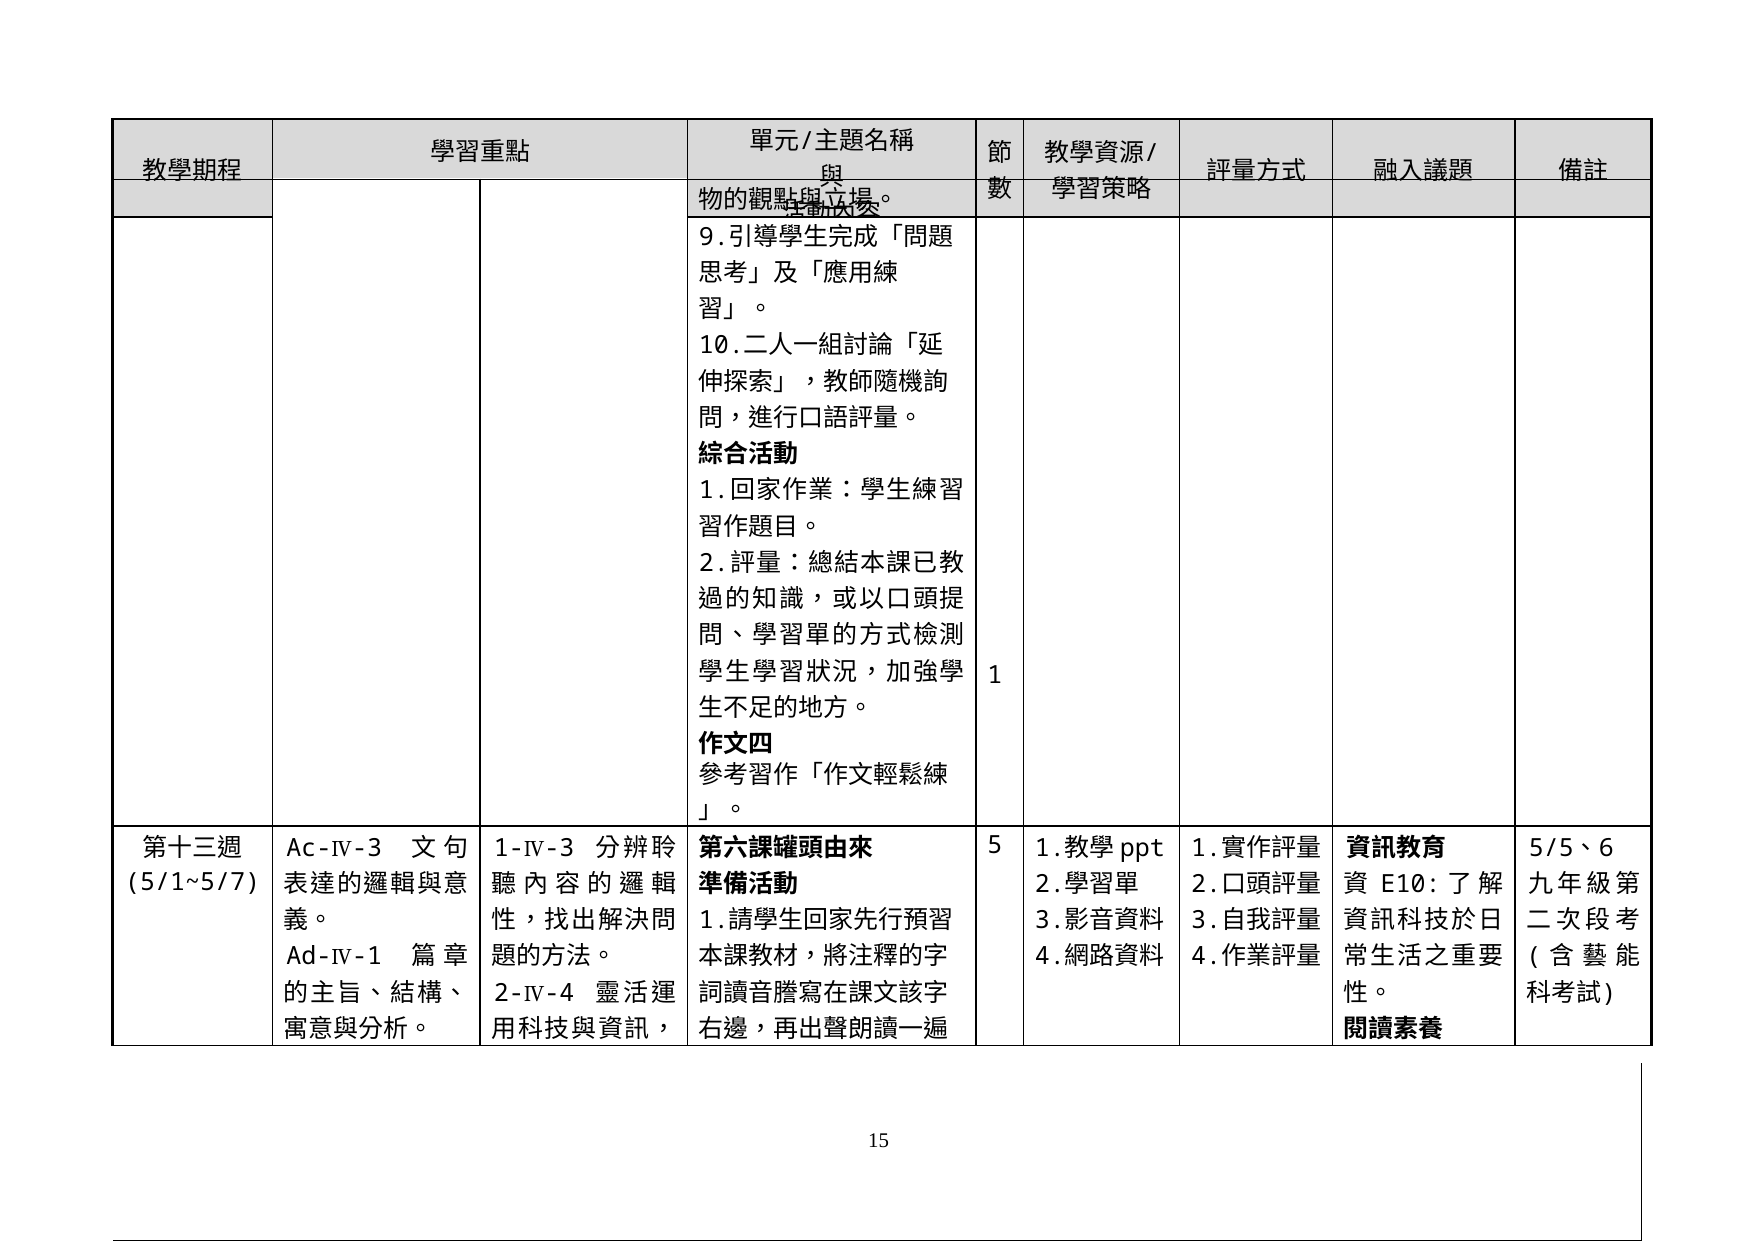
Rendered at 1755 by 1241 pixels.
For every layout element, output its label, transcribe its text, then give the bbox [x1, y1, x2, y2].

table_cell 5 [977, 827, 1023, 1044]
table_header 教學資源/學習策略 [1024, 120, 1179, 179]
table_cell 1-Ⅳ-3 分辨聆聽內容的邏輯性，找出解決問題的方法。 2-Ⅳ-4 靈活運用科技與資訊， [481, 827, 687, 1044]
table_cell 第五課張釋之執法 準備活動 1.請學生課前先行預習本課教材，並標記生難字詞。 2.播放影片《人民法官：「不會讓妳哭著離開法庭」凌駕法律之上的溫暖》，請學生分組討論對人民法官判決的看法。 發展活動 1.介紹作者司馬遷。 2.設計提問帶領學生概覽全文。 3.講解課文生難字詞。 4.講解課文（深度閱讀──段落理解）。 5.講解課文（統合閱讀──全文統整） 6.講解「鑑賞分析」。 7.提供交通安全或新聞事件案件審理的判決書，讓學生討論判決的依據與合理性。 8.提供故事體文本，讓學生揣摩故事人物心情，從角色身分思考人物的觀點與立場。 9.引導學生完成「問題思考」及「應用練習」。 10.二人一組討論「延伸探索」，教師隨機詢問，進行口語評量。 綜合活動 1.回家作業：學生練習習作題目。 2.評量：總結本課已教過的知識，或以口頭提問、學習單的方式檢測學生學習狀況，加強學生不足的地方。 作文四 參考習作「作文輕鬆練 」。 [688, 180, 975, 216]
table_cell [481, 180, 687, 825]
table_header 融入議題 [1333, 120, 1514, 179]
table_header 備註 [1516, 120, 1650, 179]
table_cell 第十一週(4/17~4/23) 第十二週(4/24~4/30) [114, 218, 272, 825]
table_cell 1.實作評量 2.口頭評量 3.自我評量 4.作業評量 5.作文評量 [1180, 180, 1332, 216]
table_cell 法治教育 法J1:探討平等。 法J3:認識法律之意義與制定。 [1333, 180, 1514, 216]
table_cell 9 1 [997, 186, 1005, 197]
table_cell 1.教學ppt 2.學習單 3.影音資料 4.網路資料 [1024, 827, 1179, 1044]
table_cell 4/19、20第四次複習考 [1516, 218, 1650, 825]
table_cell 1.教學ppt 2.學習單 3.影音資料 4.網路資料 [1024, 218, 1179, 825]
table_header 節數 [977, 120, 1023, 179]
table_cell 第十一週(4/17~4/23) 第十二週(4/24~4/30) [114, 180, 272, 216]
table_header 學習重點 [273, 120, 687, 178]
table_cell 1.教學ppt 2.學習單 3.影音資料 4.網路資料 [1024, 180, 1179, 216]
table_cell 第五課張釋之執法 準備活動 1.請學生課前先行預習本課教材，並標記生難字詞。 2.播放影片《人民法官：「不會讓妳哭著離開法庭」凌駕法律之上的溫暖》，請學生分組討論對人民法官判決的看法。 發展活動 1.介紹作者司馬遷。 2.設計提問帶領學生概覽全文。 3.講解課文生難字詞。 4.講解課文（深度閱讀──段落理解）。 5.講解課文（統合閱讀──全文統整） 6.講解「鑑賞分析」。 7.提供交通安全或新聞事件案件審理的判決書，讓學生討論判決的依據與合理性。 8.提供故事體文本，讓學生揣摩故事人物心情，從角色身分思考人物的觀點與立場。 9.引導學生完成「問題思考」及「應用練習」。 10.二人一組討論「延伸探索」，教師隨機詢問，進行口語評量。 綜合活動 1.回家作業：學生練習習作題目。 2.評量：總結本課已教過的知識，或以口頭提問、學習單的方式檢測學生學習狀況，加強學生不足的地方。 作文四 參考習作「作文輕鬆練 」。 [688, 218, 975, 825]
table_header 評量方式 [1180, 120, 1332, 179]
table_cell 5/5、6 九年級第二次段考(含藝能科考試) [1516, 827, 1650, 1044]
table_header 教學期程 [114, 120, 272, 179]
table_cell 第十三週(5/1~5/7) [114, 827, 272, 1044]
table_cell 4/19、20第四次複習考 [1516, 180, 1650, 216]
table_header 單元/主題名稱 與 活動內容 [688, 120, 975, 179]
table_cell 資訊教育 資E10:了解資訊科技於日常生活之重要性。 閱讀素養 閱J2:發展跨文本的比對、分析、深究的能力，以判讀文本知識的正確性。 [1333, 827, 1514, 1044]
table_cell 9 1 [977, 180, 1023, 216]
table_cell 1.實作評量 2.口頭評量 3.自我評量 4.作業評量 5.作文評量 [1180, 218, 1332, 825]
table_cell 法治教育 法J1:探討平等。 法J3:認識法律之意義與制定。 [1333, 218, 1514, 825]
table_cell Ac-Ⅳ-3 文句表達的邏輯與意義。 Ad-Ⅳ-1 篇章的主旨、結構、寓意與分析。 [273, 827, 479, 1044]
table_cell 1.實作評量 2.口頭評量 3.自我評量 4.作業評量 [1180, 827, 1332, 1044]
table_cell 9 1 [977, 218, 1023, 825]
table_cell 第六課罐頭由來 準備活動 1.請學生回家先行預習本課教材，將注釋的字詞讀音謄寫在課文該字右邊，再出聲朗讀一遍 ，並標上各段落段號、初步歸納段落重點。 2.請學生分組查詢說明文的特色及寫作手法，以及歐洲傭兵制度，並在課堂上口頭報告。 發展活動 1.講解課文生難字詞。 2.講解「篇章導讀」。3.介紹作者周惠民。 4.播放課文朗讀音檔，請學生跟著瀏覽課文，從朗讀語氣中掌握關鍵詞句並畫線。 5.配合課文提問教學學習單，逐段講解課文並提問段落重點。請學生依序完成學習單以掌握各段大意及重點。 6.講述「鑑賞分析」。 7.與學生進行「問題思考」之討論。 8.引領學生進行「延伸探索」，閱讀文章並回答提問。 9.播放影片《如何閱讀說明文──讀通說明文》、《客觀理性說明文》，解析說明文的特色及寫作手法。 綜合活動 1.回家作業：學生練習習作及學習單。 2.評量：總結本課已教過的知識，或以口頭提問、學習單的方式檢測學生學習狀況，加強學生不足的地方。 [688, 827, 975, 1044]
table_cell [273, 180, 479, 825]
